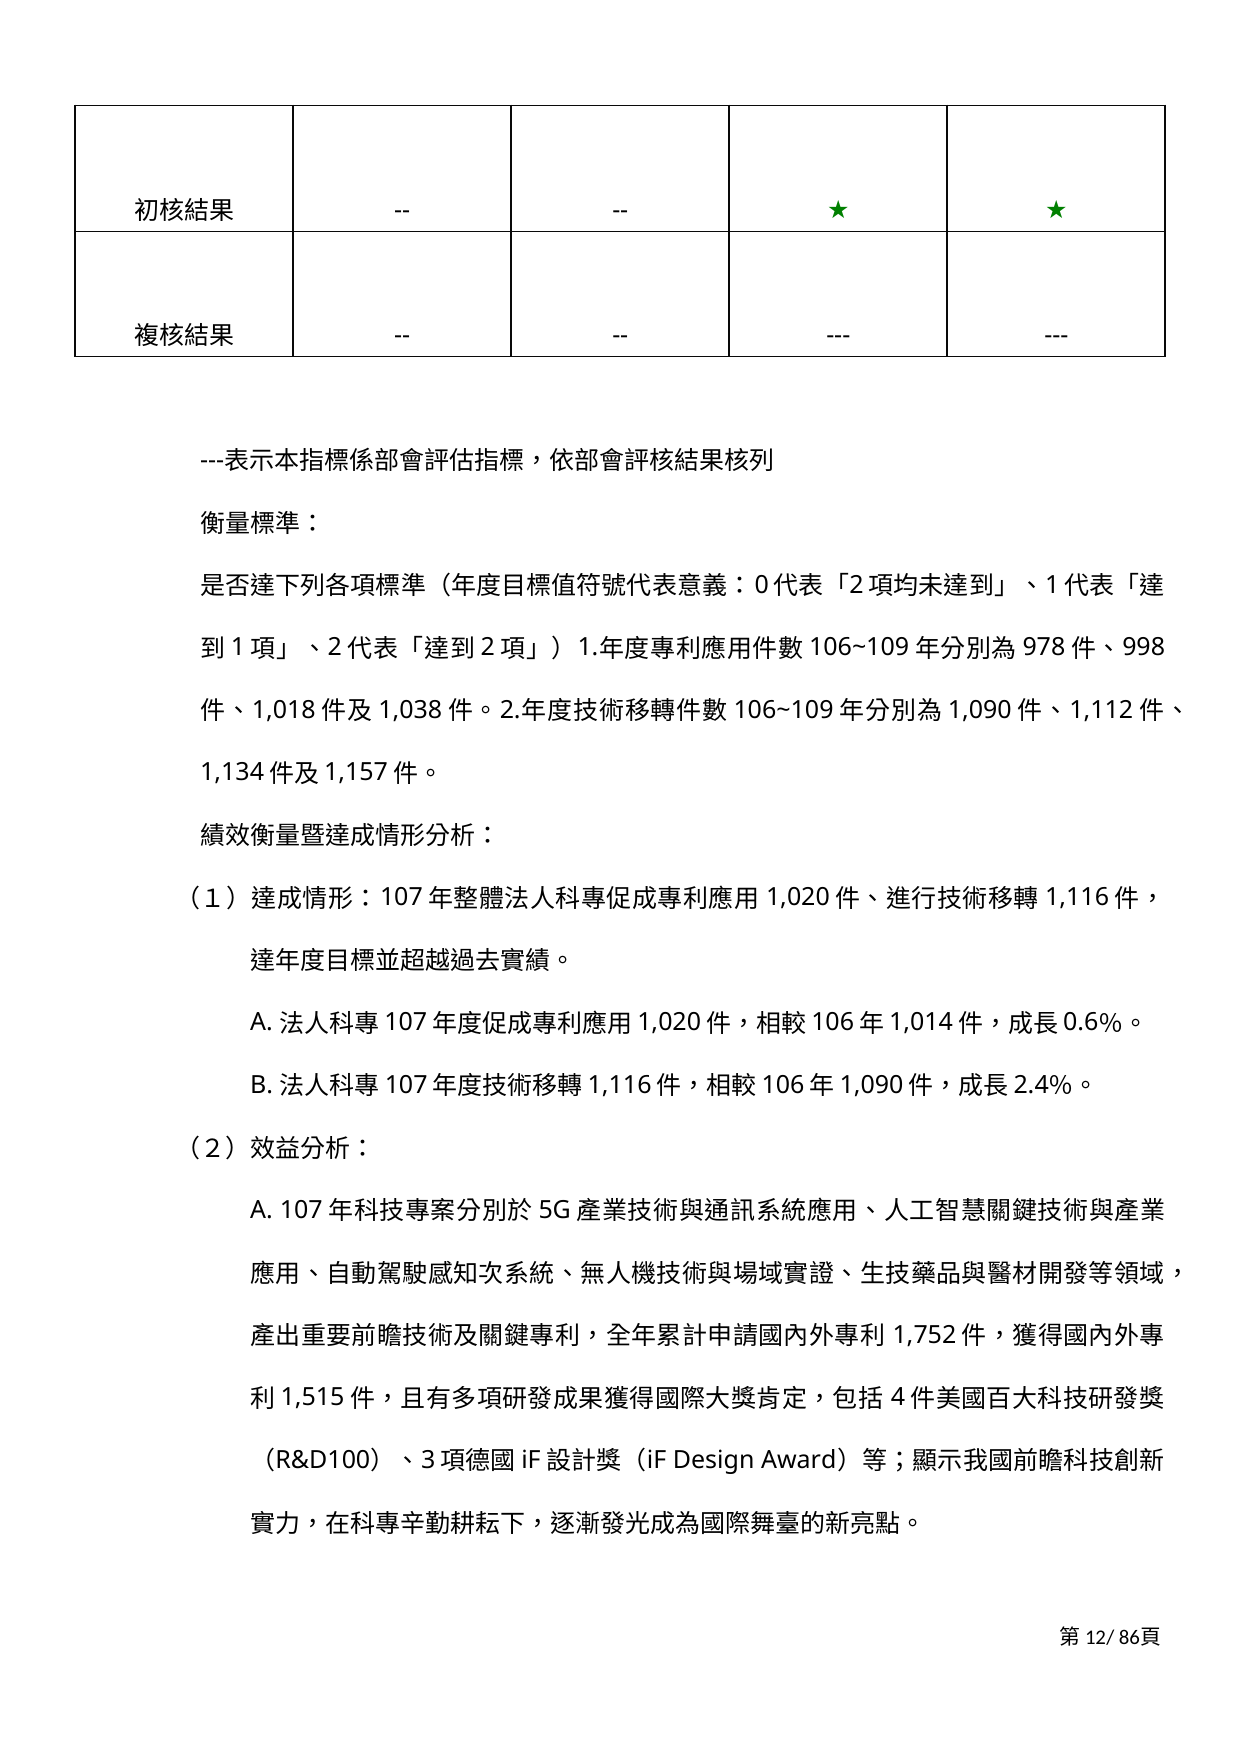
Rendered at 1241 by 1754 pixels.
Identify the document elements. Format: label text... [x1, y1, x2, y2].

text （２）效益分析： [175, 1104, 1165, 1167]
text A. 法人科專107年度促成專利應用1,020件，相較106年1,014件，成長0.6％。 [250, 979, 1165, 1042]
text 衡量標準： [200, 479, 1165, 542]
text ---表示本指標係部會評估指標，依部會評核結果核列 [200, 417, 1165, 479]
text （１）達成情形：107年整體法人科專促成專利應用1,020件、進行技術移轉1,116件，達年度目標並超越過去實績。 [175, 854, 1165, 979]
text 績效衡量暨達成情形分析： [200, 792, 1165, 854]
table_cell -- [294, 106, 510, 231]
table_cell 初核結果 [76, 106, 292, 231]
text A. 107年科技專案分別於5G產業技術與通訊系統應用、人工智慧關鍵技術與產業應用、自動駕駛感知次系統、無人機技術與場域實證、生技藥品與醫材開發等領域，產出重要前瞻技術及關鍵專利，全年累計申請國內外專利1,752件，獲得國內外專利1,515件，且有多項研發成果獲得國際大獎肯定，包括4件美國百大科技研發獎（R&D100）、3項德國iF設計獎（iF Design Award）等；顯示我國前瞻科技創新實力，在科專辛勤耕耘下，逐漸發光成為國際舞臺的新亮點。 [250, 1167, 1165, 1542]
text 是否達下列各項標準（年度目標值符號代表意義：0代表「2項均未達到」、1代表「達到1項」、2代表「達到2項」）1.年度專利應用件數106~109年分別為978件、998件、1,018件及1,038件。2.年度技術移轉件數106~109年分別為1,090件、1,112件、1,134件及1,157件。 [200, 542, 1165, 792]
table_cell ★ [730, 106, 946, 231]
table_cell -- [294, 232, 510, 356]
table_cell ★ [948, 106, 1164, 231]
table_cell -- [512, 232, 728, 356]
text B. 法人科專107年度技術移轉1,116件，相較106年1,090件，成長2.4％。 [250, 1042, 1165, 1104]
table_cell 複核結果 [76, 232, 292, 356]
table_cell --- [948, 232, 1164, 356]
table_cell -- [512, 106, 728, 231]
table_cell --- [730, 232, 946, 356]
